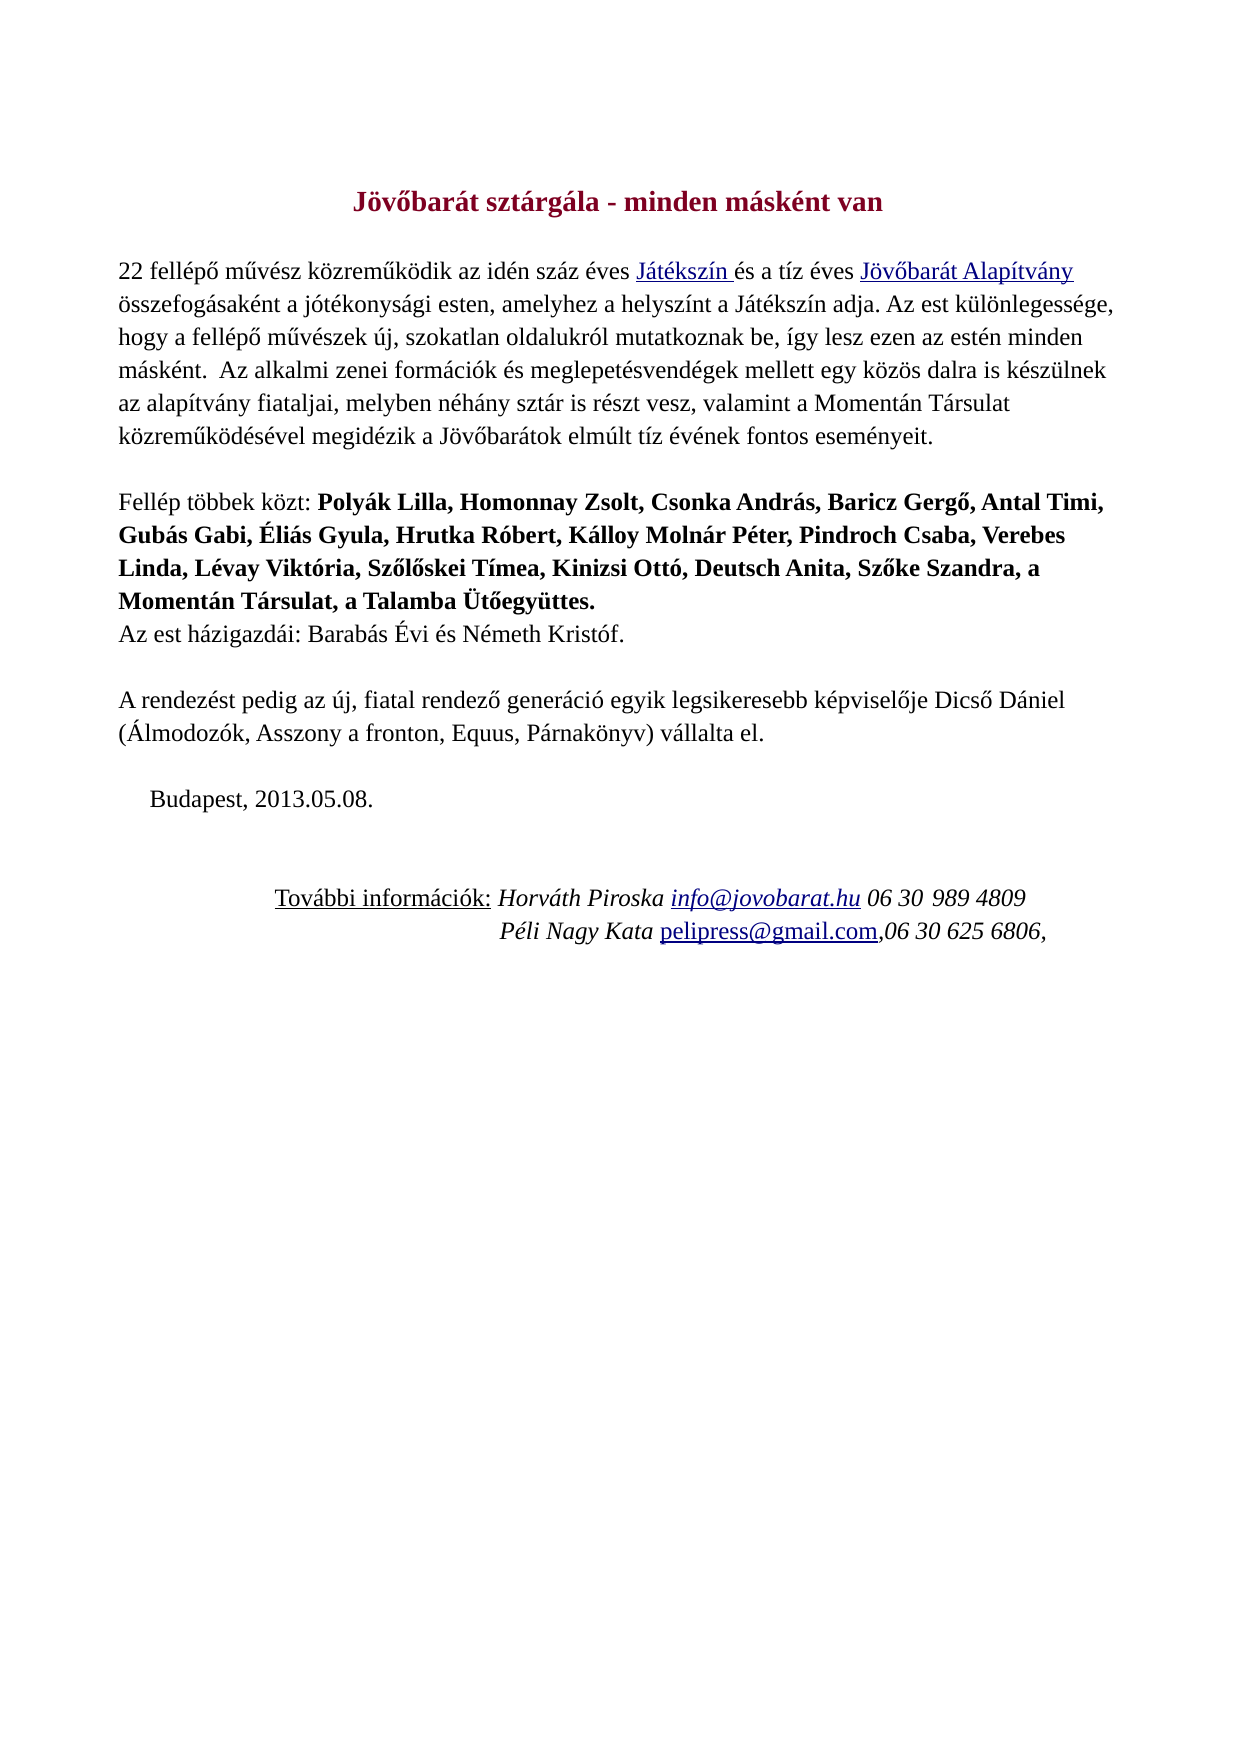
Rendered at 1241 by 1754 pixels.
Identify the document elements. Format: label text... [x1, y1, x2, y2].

text Fellép többek közt: Polyák Lilla, Homonnay Zsolt, Csonka András, Baricz Gergő, Antal Timi, Gubás Gabi, Éliás Gyula, Hrutka Róbert, Kálloy Molnár Péter, Pindroch Csaba, Verebes Linda, Lévay Viktória, Szőlőskei Tímea, Kinizsi Ottó, Deutsch Anita, Szőke Szandra, a Momentán Társulat, a Talamba Ütőegyüttes. [118, 487, 1122, 615]
text Jövőbarát sztárgála - minden másként van [118, 184, 1122, 218]
text Az est házigazdái: Barabás Évi és Németh Kristóf. [118, 619, 1122, 648]
text 22 fellépő művész közreműködik az idén száz éves Játékszín és a tíz éves Jövőbarát Alapítvány összefogásaként a jótékonysági esten, amelyhez a helyszínt a Játékszín adja. Az est különlegessége, hogy a fellépő művészek új, szokatlan oldalukról mutatkoznak be, így lesz ezen az estén minden másként. Az alkalmi zenei formációk és meglepetésvendégek mellett egy közös dalra is készülnek az alapítvány fiataljai, melyben néhány sztár is részt vesz, valamint a Momentán Társulat közreműködésével megidézik a Jövőbarátok elmúlt tíz évének fontos eseményeit. [118, 256, 1122, 483]
text További információk: Horváth Piroska info@jovobarat.hu 06 30 989 4809 [118, 883, 1122, 912]
text Péli Nagy Kata pelipress@gmail.com,06 30 625 6806, [118, 916, 1122, 945]
text Budapest, 2013.05.08. [118, 784, 1122, 813]
text A rendezést pedig az új, fiatal rendező generáció egyik legsikeresebb képviselője Dicső Dániel (Álmodozók, Asszony a fronton, Equus, Párnakönyv) vállalta el. [118, 685, 1122, 747]
